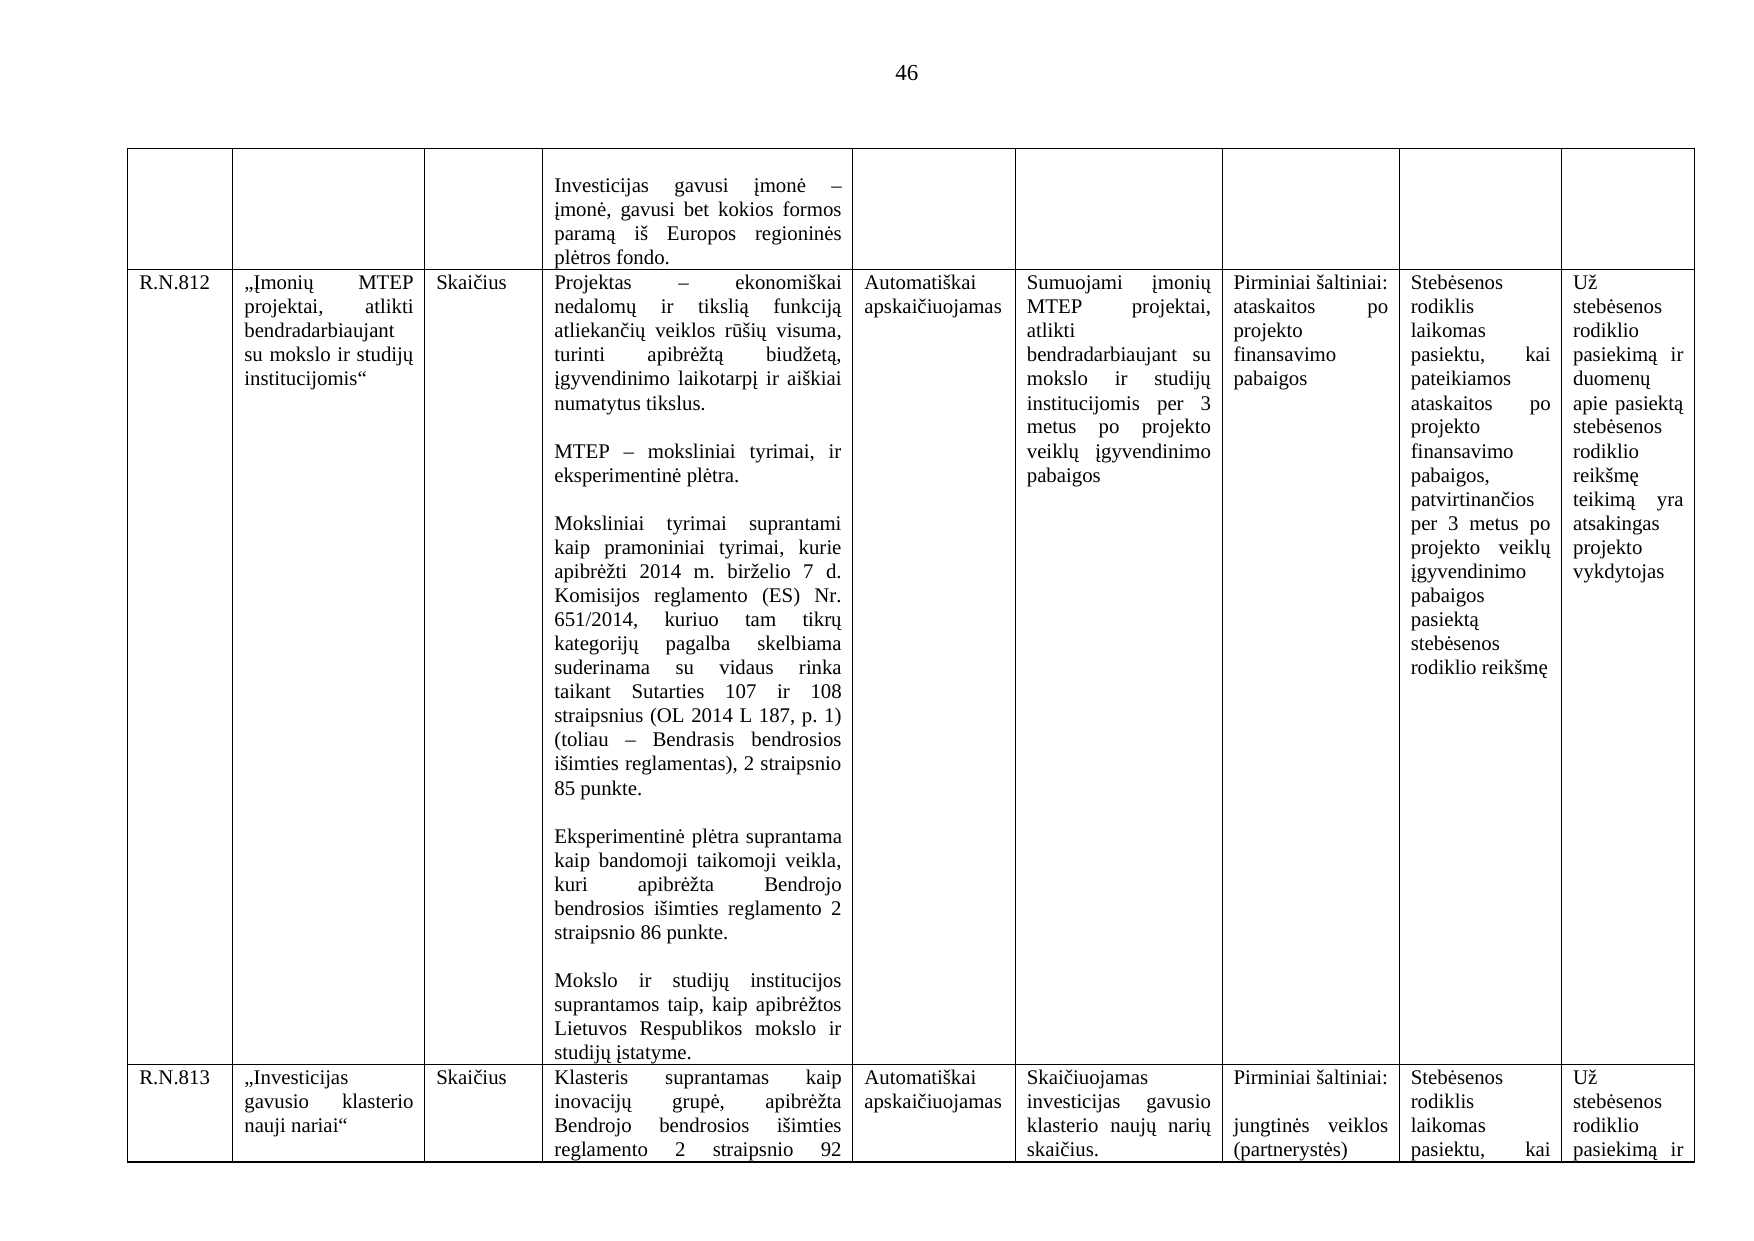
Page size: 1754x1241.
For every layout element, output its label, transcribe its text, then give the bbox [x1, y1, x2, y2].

table_cell [853, 149, 1015, 269]
table_cell Automatiškai apskaičiuojamas [853, 1065, 1015, 1161]
table_cell [1400, 149, 1561, 269]
table_cell [1016, 149, 1222, 269]
table_cell Skaičius [425, 1065, 542, 1161]
table_cell Stebėsenos rodiklis laikomas pasiektu, kai pateikiamos ataskaitos po projekto finansavimo pabaigos, patvirtinančios per 3 metus po projekto veiklų įgyvendinimo pabaigos pasiektą stebėsenos rodiklio reikšmę [1400, 270, 1561, 1064]
table_cell Investicijas gavusi įmonė – įmonė, gavusi bet kokios formos paramą iš Europos regioninės plėtros fondo. [543, 149, 852, 269]
table_cell Projektas – ekonomiškai nedalomų ir tikslią funkciją atliekančių veiklos rūšių visuma, turinti apibrėžtą biudžetą, įgyvendinimo laikotarpį ir aiškiai numatytus tikslus. MTEP – moksliniai tyrimai, ir eksperimentinė plėtra. Moksliniai tyrimai suprantami kaip pramoniniai tyrimai, kurie apibrėžti 2014 m. birželio 7 d. Komisijos reglamento (ES) Nr. 651/2014, kuriuo tam tikrų kategorijų pagalba skelbiama suderinama su vidaus rinka taikant Sutarties 107 ir 108 straipsnius (OL 2014 L 187, p. 1) (toliau – Bendrasis bendrosios išimties reglamentas), 2 straipsnio 85 punkte. Eksperimentinė plėtra suprantama kaip bandomoji taikomoji veikla, kuri apibrėžta Bendrojo bendrosios išimties reglamento 2 straipsnio 86 punkte. Mokslo ir studijų institucijos suprantamos taip, kaip apibrėžtos Lietuvos Respublikos mokslo ir studijų įstatyme. [543, 270, 852, 1064]
table_cell Stebėsenos rodiklis laikomas pasiektu, kai [1400, 1065, 1561, 1161]
table_cell Klasteris suprantamas kaip inovacijų grupė, apibrėžta Bendrojo bendrosios išimties reglamento 2 straipsnio 92 [543, 1065, 852, 1161]
table_cell R.N.812 [128, 270, 232, 1064]
table_cell Sumuojami įmonių MTEP projektai, atlikti bendradarbiaujant su mokslo ir studijų institucijomis per 3 metus po projekto veiklų įgyvendinimo pabaigos [1016, 270, 1222, 1064]
table_cell [1562, 149, 1694, 269]
table_cell „Investicijas gavusio klasterio nauji nariai“ [233, 1065, 424, 1161]
table_cell [1223, 149, 1399, 269]
table_cell Skaičiuojamas investicijas gavusio klasterio naujų narių skaičius. [1016, 1065, 1222, 1161]
table_cell Automatiškai apskaičiuojamas [853, 270, 1015, 1064]
table_cell [425, 149, 542, 269]
table_cell Pirminiai šaltiniai: ataskaitos po projekto finansavimo pabaigos [1223, 270, 1399, 1064]
table_cell „Įmonių MTEP projektai, atlikti bendradarbiaujant su mokslo ir studijų institucijomis“ [233, 270, 424, 1064]
table_cell R.N.813 [128, 1065, 232, 1161]
table_cell [233, 149, 424, 269]
table_cell Už stebėsenos rodiklio pasiekimą ir [1562, 1065, 1694, 1161]
table_cell Už stebėsenos rodiklio pasiekimą ir duomenų apie pasiektą stebėsenos rodiklio reikšmę teikimą yra atsakingas projekto vykdytojas [1562, 270, 1694, 1064]
table_cell Pirminiai šaltiniai: jungtinės veiklos (partnerystės) [1223, 1065, 1399, 1161]
table_cell [128, 149, 232, 269]
table_cell Skaičius [425, 270, 542, 1064]
